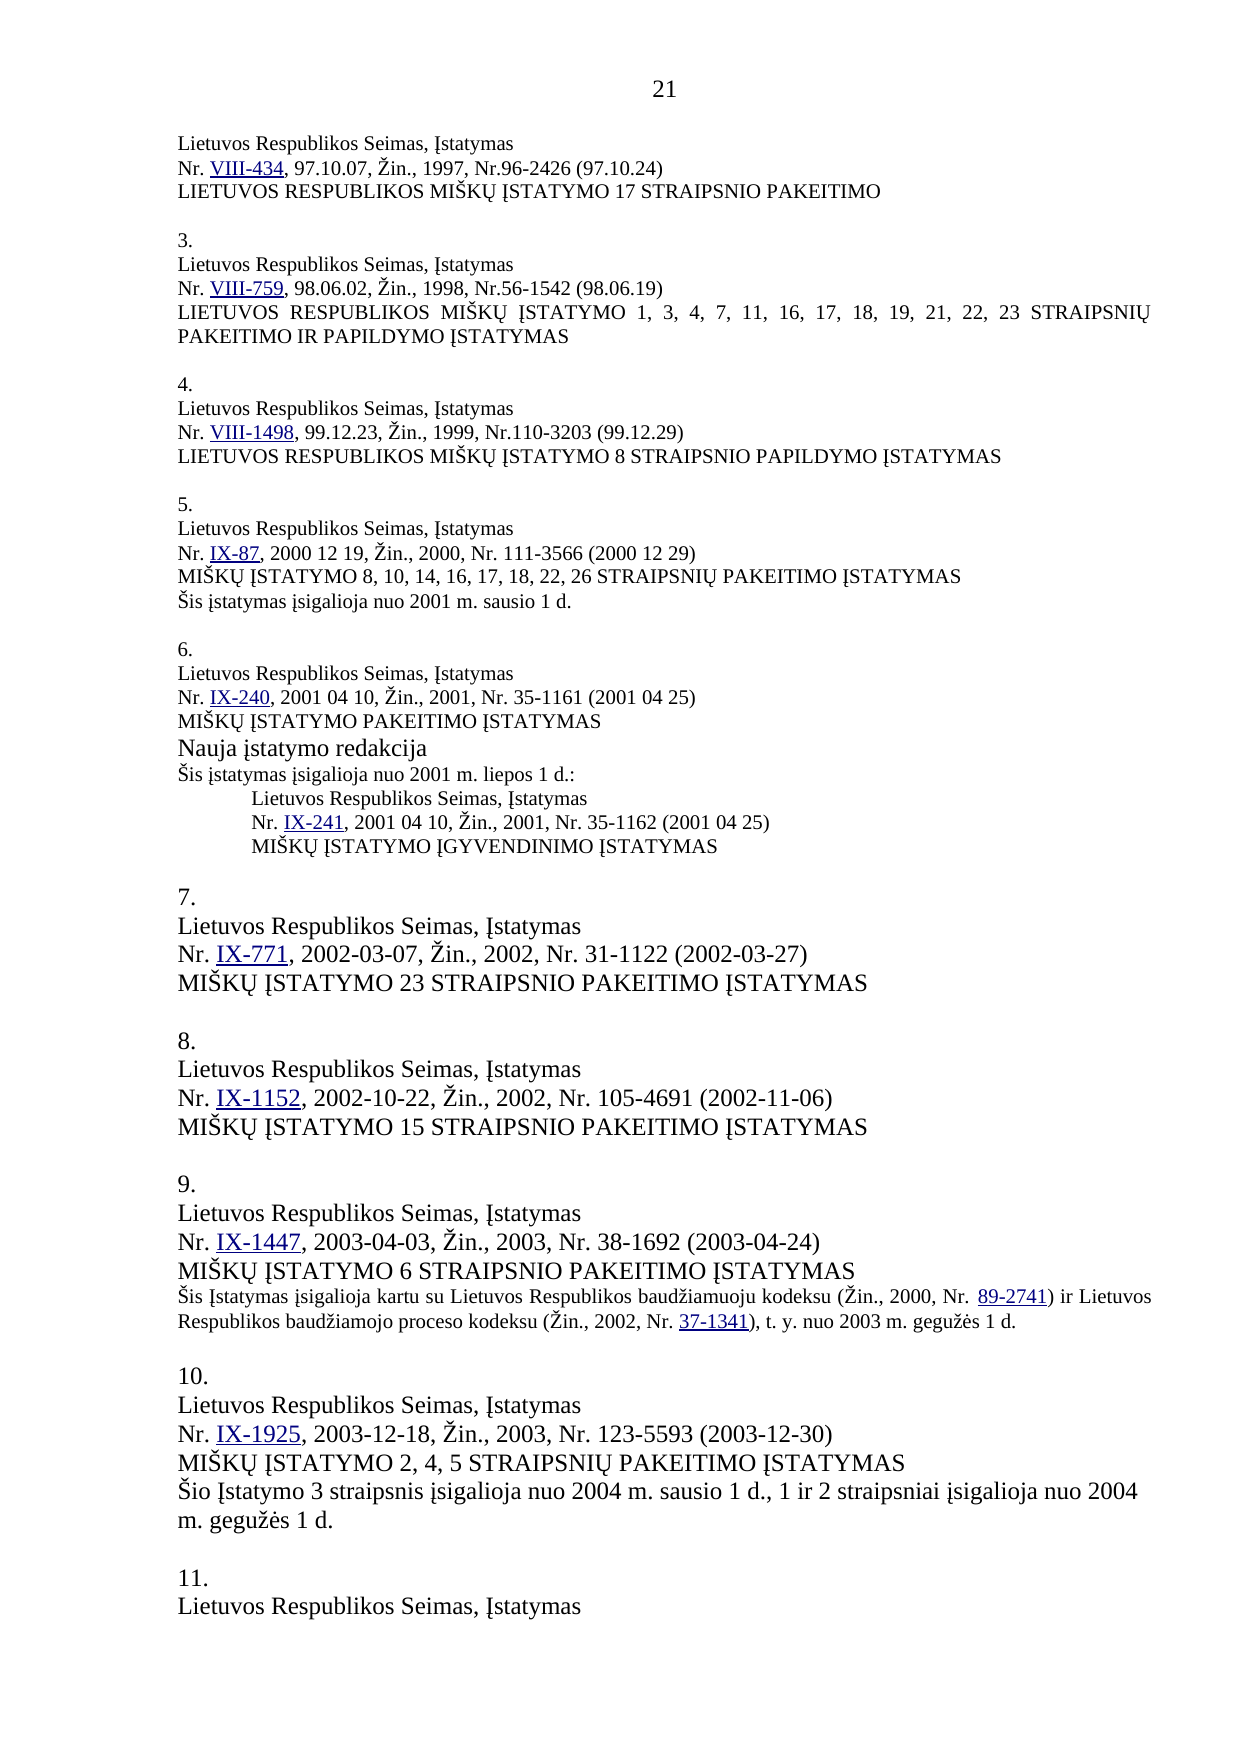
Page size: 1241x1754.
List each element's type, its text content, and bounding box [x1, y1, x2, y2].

text Nr. VIII-1498, 99.12.23, Žin., 1999, Nr.110-3203 (99.12.29) [177, 420, 1152, 444]
text Nauja įstatymo redakcija [177, 733, 1152, 762]
text Lietuvos Respublikos Seimas, Įstatymas [177, 396, 1152, 420]
text MIŠKŲ ĮSTATYMO PAKEITIMO ĮSTATYMAS [177, 709, 1152, 733]
text Lietuvos Respublikos Seimas, Įstatymas [177, 1591, 1152, 1620]
text Lietuvos Respublikos Seimas, Įstatymas [177, 516, 1152, 540]
text Šis įstatymas įsigalioja nuo 2001 m. sausio 1 d. [177, 588, 1152, 613]
text 3. [177, 228, 1152, 252]
text 6. [177, 637, 1152, 661]
text Nr. IX-1152, 2002-10-22, Žin., 2002, Nr. 105-4691 (2002-11-06) [177, 1083, 1152, 1112]
text Lietuvos Respublikos Seimas, Įstatymas [177, 1198, 1152, 1227]
text Lietuvos Respublikos Seimas, Įstatymas [177, 911, 1152, 939]
text 8. [177, 1026, 1152, 1054]
text Lietuvos Respublikos Seimas, Įstatymas [177, 1054, 1152, 1083]
text LIETUVOS RESPUBLIKOS MIŠKŲ ĮSTATYMO 1, 3, 4, 7, 11, 16, 17, 18, 19, 21, 22, 23 STRAIPSNIŲ PAKEITIMO IR PAPILDYMO ĮSTATYMAS [177, 300, 1152, 348]
text MIŠKŲ ĮSTATYMO 2, 4, 5 STRAIPSNIŲ PAKEITIMO ĮSTATYMAS [177, 1448, 1152, 1476]
text LIETUVOS RESPUBLIKOS MIŠKŲ ĮSTATYMO 17 STRAIPSNIO PAKEITIMO [177, 179, 1152, 203]
text Nr. IX-1925, 2003-12-18, Žin., 2003, Nr. 123-5593 (2003-12-30) [177, 1419, 1152, 1448]
text Nr. IX-87, 2000 12 19, Žin., 2000, Nr. 111-3566 (2000 12 29) [177, 540, 1152, 564]
text MIŠKŲ ĮSTATYMO 23 STRAIPSNIO PAKEITIMO ĮSTATYMAS [177, 968, 1152, 997]
text 9. [177, 1169, 1152, 1198]
text Lietuvos Respublikos Seimas, Įstatymas [177, 661, 1152, 685]
text 5. [177, 492, 1152, 516]
text Nr. IX-771, 2002-03-07, Žin., 2002, Nr. 31-1122 (2002-03-27) [177, 939, 1152, 968]
text Lietuvos Respublikos Seimas, Įstatymas [177, 1390, 1152, 1419]
text Lietuvos Respublikos Seimas, Įstatymas [177, 252, 1152, 276]
text MIŠKŲ ĮSTATYMO 6 STRAIPSNIO PAKEITIMO ĮSTATYMAS [177, 1256, 1152, 1284]
text Nr. VIII-759, 98.06.02, Žin., 1998, Nr.56-1542 (98.06.19) [177, 276, 1152, 300]
text Šis Įstatymas įsigalioja kartu su Lietuvos Respublikos baudžiamuoju kodeksu (Žin., 2000, Nr. 89-2741) ir Lietuvos Respublikos baudžiamojo proceso kodeksu (Žin., 2002, Nr. 37-1341), t. y. nuo 2003 m. gegužės 1 d. [177, 1284, 1152, 1333]
text Šis įstatymas įsigalioja nuo 2001 m. liepos 1 d.: [177, 762, 1152, 786]
text LIETUVOS RESPUBLIKOS MIŠKŲ ĮSTATYMO 8 STRAIPSNIO PAPILDYMO ĮSTATYMAS [177, 444, 1152, 468]
text Nr. VIII-434, 97.10.07, Žin., 1997, Nr.96-2426 (97.10.24) [177, 155, 1152, 179]
text MIŠKŲ ĮSTATYMO 8, 10, 14, 16, 17, 18, 22, 26 STRAIPSNIŲ PAKEITIMO ĮSTATYMAS [177, 564, 1152, 588]
text Nr. IX-1447, 2003-04-03, Žin., 2003, Nr. 38-1692 (2003-04-24) [177, 1227, 1152, 1256]
text Lietuvos Respublikos Seimas, Įstatymas [177, 131, 1152, 155]
text MIŠKŲ ĮSTATYMO 15 STRAIPSNIO PAKEITIMO ĮSTATYMAS [177, 1112, 1152, 1141]
text MIŠKŲ ĮSTATYMO ĮGYVENDINIMO ĮSTATYMAS [177, 834, 1152, 858]
text Šio Įstatymo 3 straipsnis įsigalioja nuo 2004 m. sausio 1 d., 1 ir 2 straipsniai įsigalioja nuo 2004 m. gegužės 1 d. [177, 1476, 1152, 1534]
text 10. [177, 1361, 1152, 1390]
text 11. [177, 1563, 1152, 1591]
text Nr. IX-241, 2001 04 10, Žin., 2001, Nr. 35-1162 (2001 04 25) [177, 810, 1152, 834]
text 7. [177, 882, 1152, 911]
text Lietuvos Respublikos Seimas, Įstatymas [177, 786, 1152, 810]
text Nr. IX-240, 2001 04 10, Žin., 2001, Nr. 35-1161 (2001 04 25) [177, 685, 1152, 709]
text 4. [177, 372, 1152, 396]
